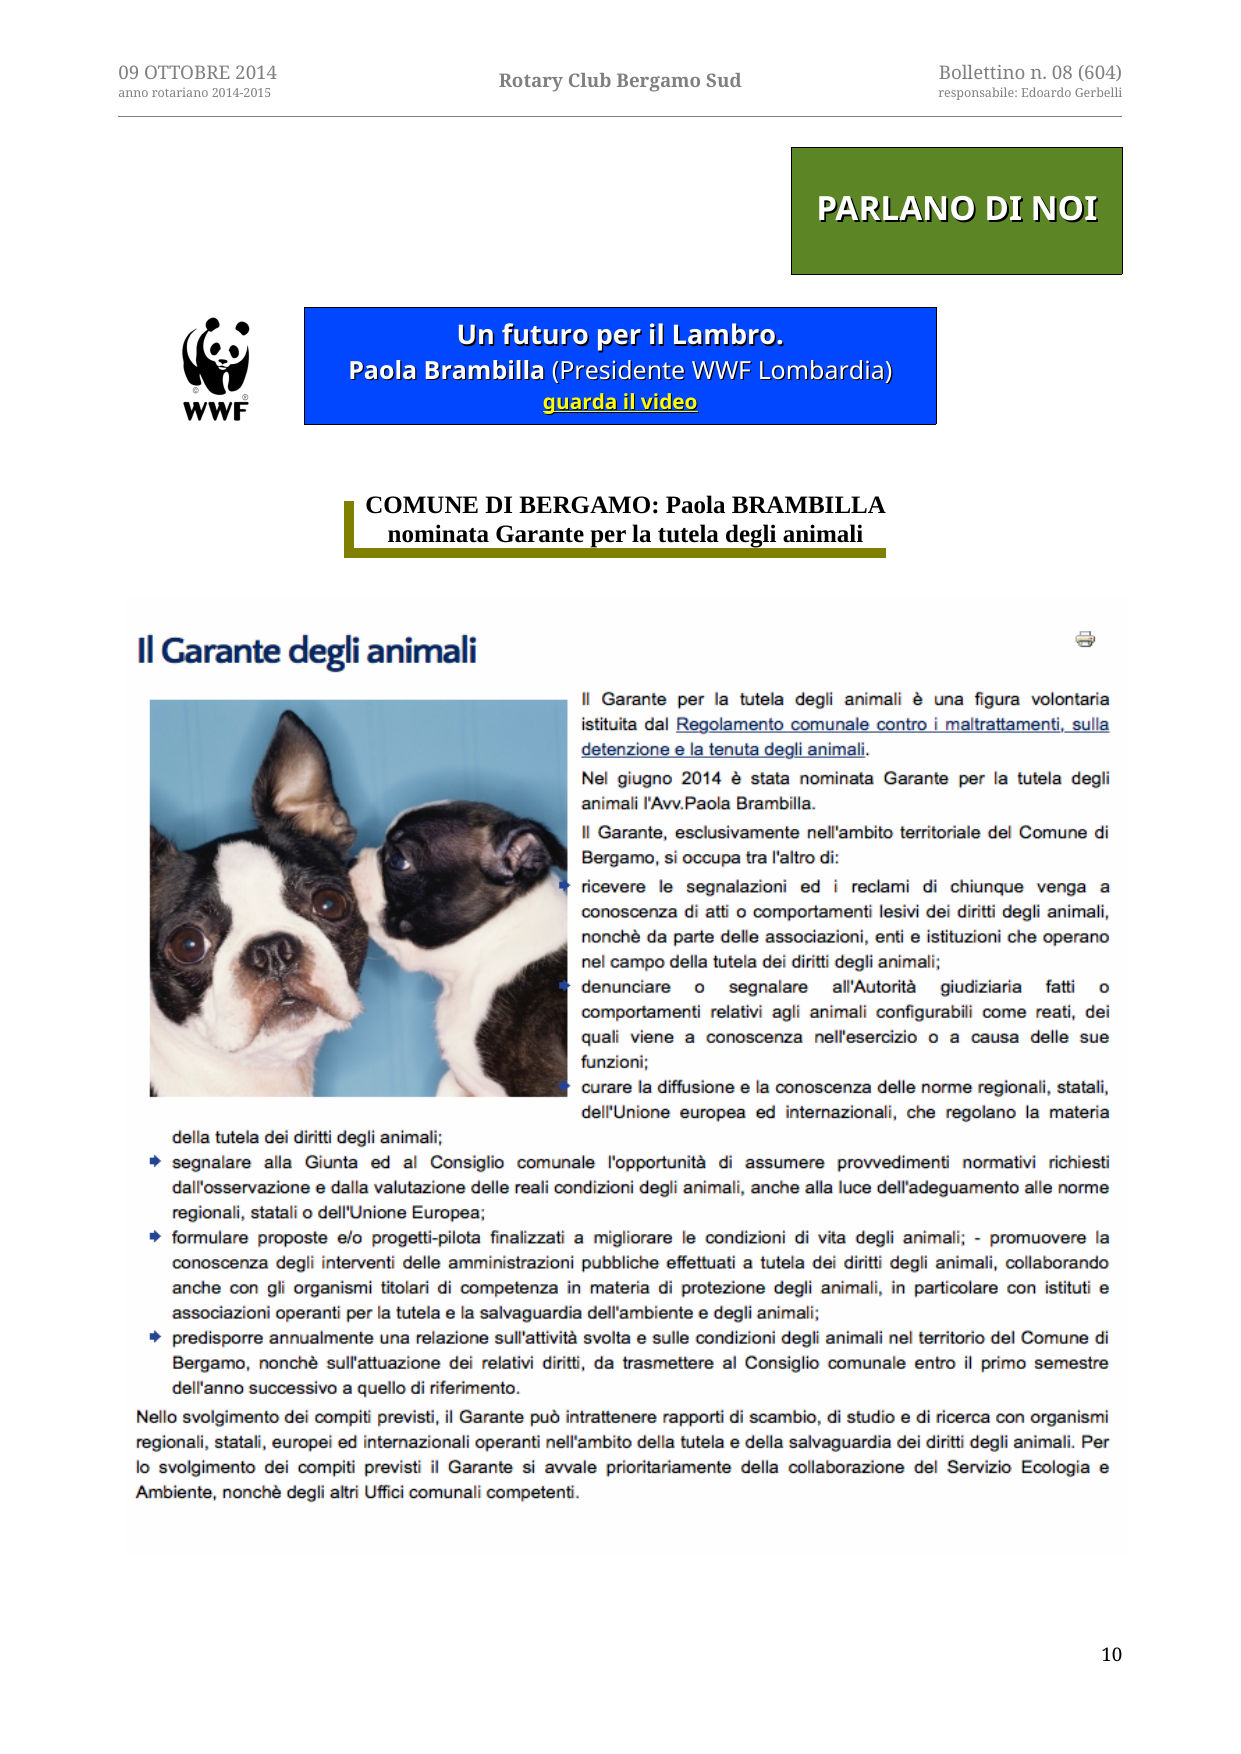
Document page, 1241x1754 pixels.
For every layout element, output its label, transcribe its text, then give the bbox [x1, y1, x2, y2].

picture [158, 308, 269, 426]
text guarda il video [313, 387, 927, 415]
picture [125, 597, 1130, 1555]
text PARLANO DI NOI [800, 185, 1113, 231]
text Un futuro per il Lambro. [313, 316, 927, 353]
text COMUNE DI BERGAMO: Paola BRAMBILLA nominata Garante per la tutela degli animali [354, 490, 897, 548]
text Paola Brambilla (Presidente WWF Lombardia) [313, 353, 927, 387]
